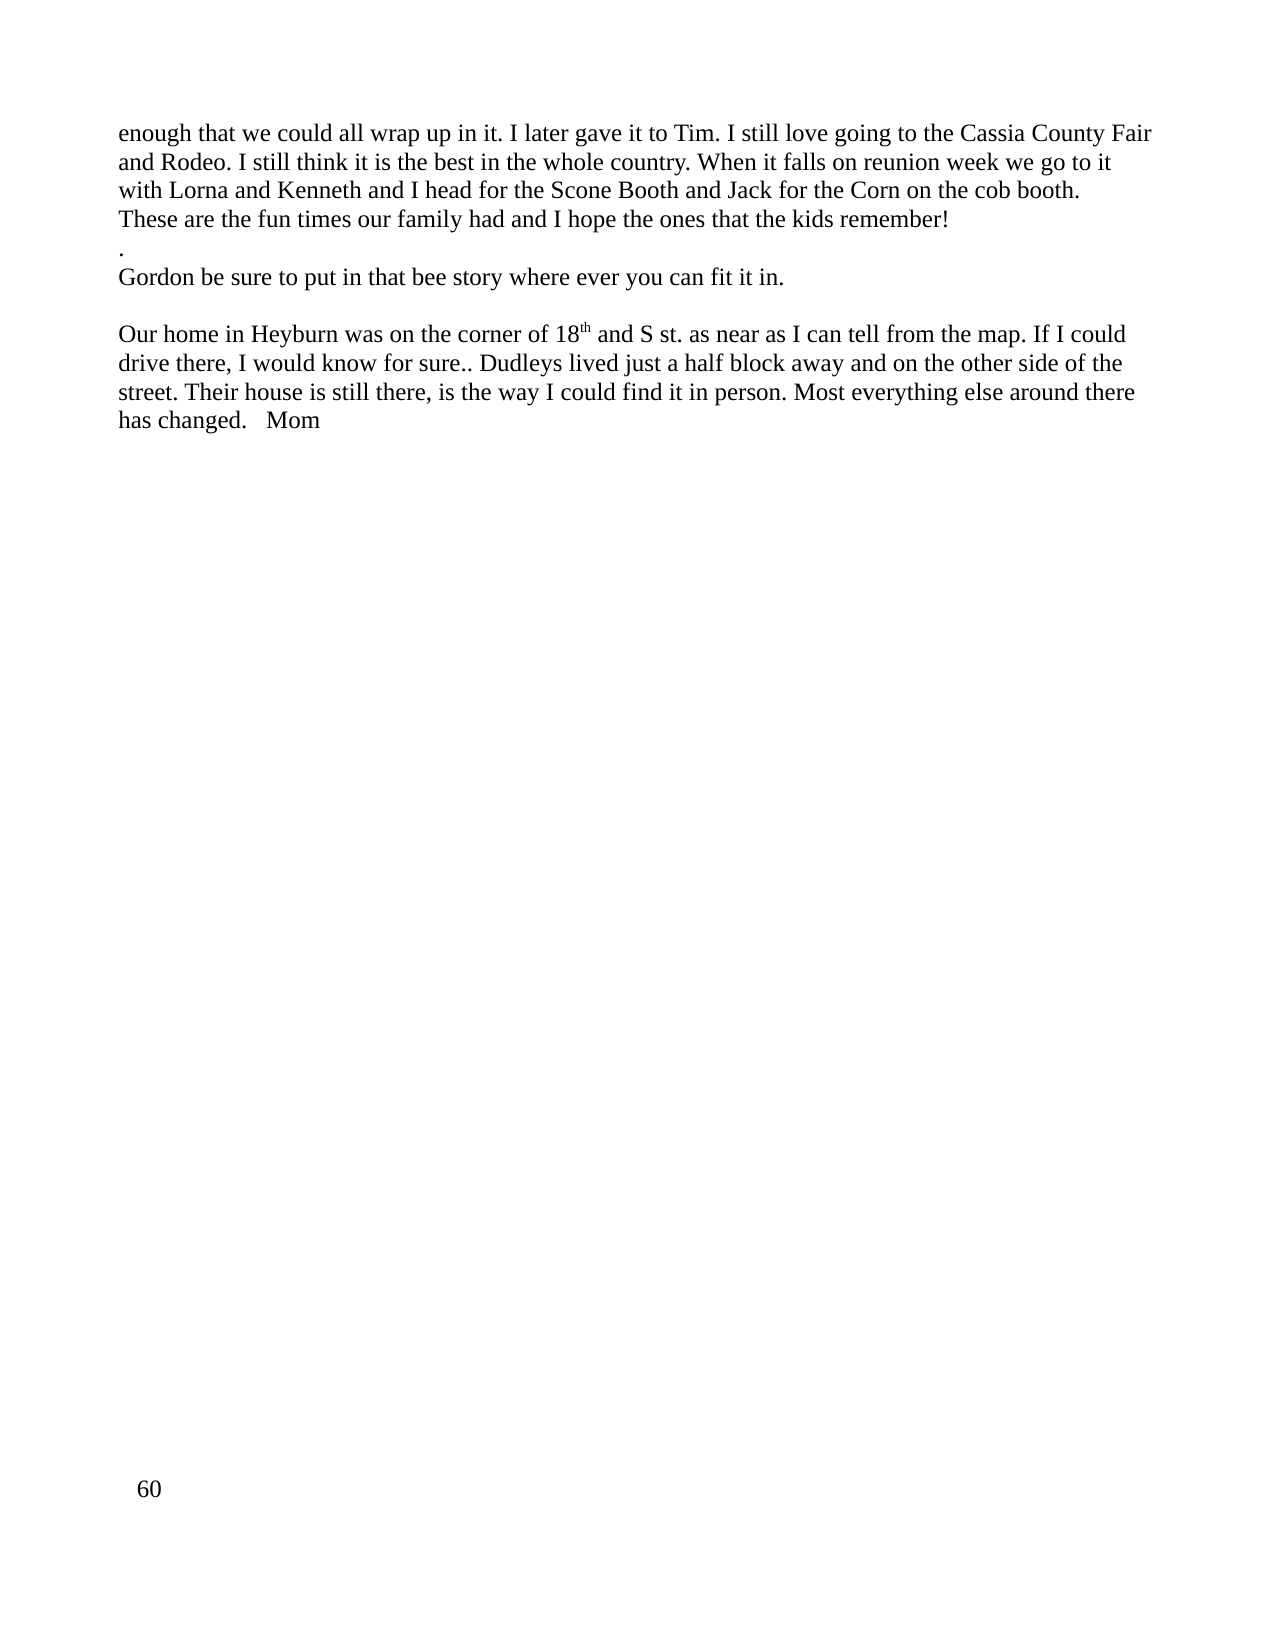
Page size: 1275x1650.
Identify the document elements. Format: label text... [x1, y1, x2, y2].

text enough that we could all wrap up in it. I later gave it to Tim. I still love going to the Cassia County Fair and Rodeo. I still think it is the best in the whole country. When it falls on reunion week we go to it with Lorna and Kenneth and I head for the Scone Booth and Jack for the Corn on the cob booth. These are the fun times our family had and I hope the ones that the kids remember! [118, 118, 1157, 233]
text . [118, 233, 1157, 262]
text Gordon be sure to put in that bee story where ever you can fit it in. [118, 262, 1157, 291]
text Our home in Heyburn was on the corner of 18th and S st. as near as I can tell from the map. If I could drive there, I would know for sure.. Dudleys lived just a half block away and on the other side of the street. Their house is still there, is the way I could find it in person. Most everything else around there has changed. Mom [118, 319, 1157, 434]
